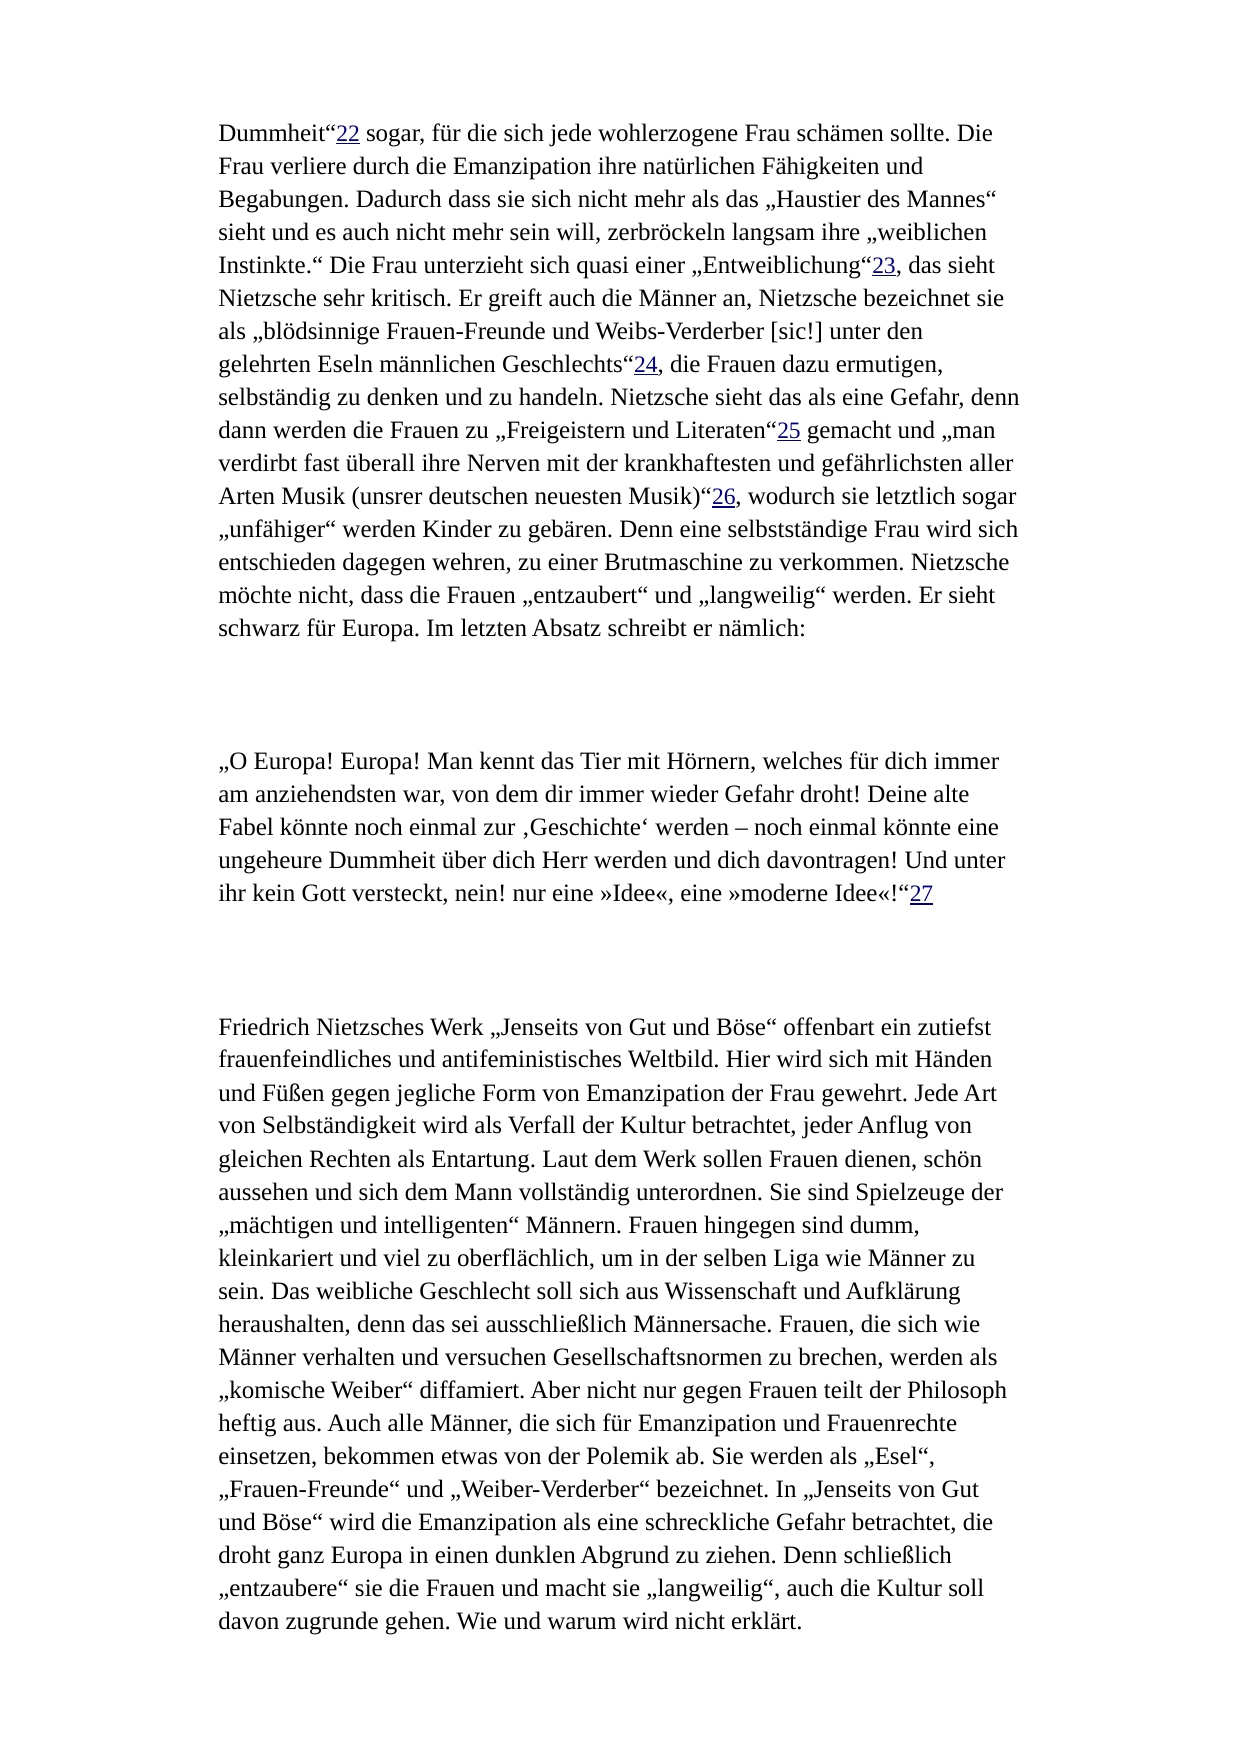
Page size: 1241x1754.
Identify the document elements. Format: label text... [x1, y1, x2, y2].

text Friedrich Nietzsches Werk „Jenseits von Gut und Böse“ offenbart ein zutiefst frauenfeindliches und antifeministisches Weltbild. Hier wird sich mit Händen und Füßen gegen jegliche Form von Emanzipation der Frau gewehrt. Jede Art von Selbständigkeit wird als Verfall der Kultur betrachtet, jeder Anflug von gleichen Rechten als Entartung. Laut dem Werk sollen Frauen dienen, schön aussehen und sich dem Mann vollständig unterordnen. Sie sind Spielzeuge der „mächtigen und intelligenten“ Männern. Frauen hingegen sind dumm, kleinkariert und viel zu oberflächlich, um in der selben Liga wie Männer zu sein. Das weibliche Geschlecht soll sich aus Wissenschaft und Aufklärung heraushalten, denn das sei ausschließlich Männersache. Frauen, die sich wie Männer verhalten und versuchen Gesellschaftsnormen zu brechen, werden als „komische Weiber“ diffamiert. Aber nicht nur gegen Frauen teilt der Philosoph heftig aus. Auch alle Männer, die sich für Emanzipation und Frauenrechte einsetzen, bekommen etwas von der Polemik ab. Sie werden als „Esel“, „Frauen-Freunde“ und „Weiber-Verderber“ bezeichnet. In „Jenseits von Gut und Böse“ wird die Emanzipation als eine schreckliche Gefahr betrachtet, die droht ganz Europa in einen dunklen Abgrund zu ziehen. Denn schließlich „entzaubere“ sie die Frauen und macht sie „langweilig“, auch die Kultur soll davon zugrunde gehen. Wie und warum wird nicht erklärt. [218, 1012, 1022, 1635]
text Dummheit“22 sogar, für die sich jede wohlerzogene Frau schämen sollte. Die Frau verliere durch die Emanzipation ihre natürlichen Fähigkeiten und Begabungen. Dadurch dass sie sich nicht mehr als das „Haustier des Mannes“ sieht und es auch nicht mehr sein will, zerbröckeln langsam ihre „weiblichen Instinkte.“ Die Frau unterzieht sich quasi einer „Entweiblichung“23, das sieht Nietzsche sehr kritisch. Er greift auch die Männer an, Nietzsche bezeichnet sie als „blödsinnige Frauen-Freunde und Weibs-Verderber [sic!] unter den gelehrten Eseln männlichen Geschlechts“24, die Frauen dazu ermutigen, selbständig zu denken und zu handeln. Nietzsche sieht das als eine Gefahr, denn dann werden die Frauen zu „Freigeistern und Literaten“25 gemacht und „man verdirbt fast überall ihre Nerven mit der krankhaftesten und gefährlichsten aller Arten Musik (unsrer deutschen neuesten Musik)“26, wodurch sie letztlich sogar „unfähiger“ werden Kinder zu gebären. Denn eine selbstständige Frau wird sich entschieden dagegen wehren, zu einer Brutmaschine zu verkommen. Nietzsche möchte nicht, dass die Frauen „entzaubert“ und „langweilig“ werden. Er sieht schwarz für Europa. Im letzten Absatz schreibt er nämlich: [218, 118, 1022, 642]
text „O Europa! Europa! Man kennt das Tier mit Hörnern, welches für dich immer am anziehendsten war, von dem dir immer wieder Gefahr droht! Deine alte Fabel könnte noch einmal zur ‚Geschichte‘ werden – noch einmal könnte eine ungeheure Dummheit über dich Herr werden und dich davontragen! Und unter ihr kein Gott versteckt, nein! nur eine »Idee«, eine »moderne Idee«!“27 [218, 746, 1022, 907]
